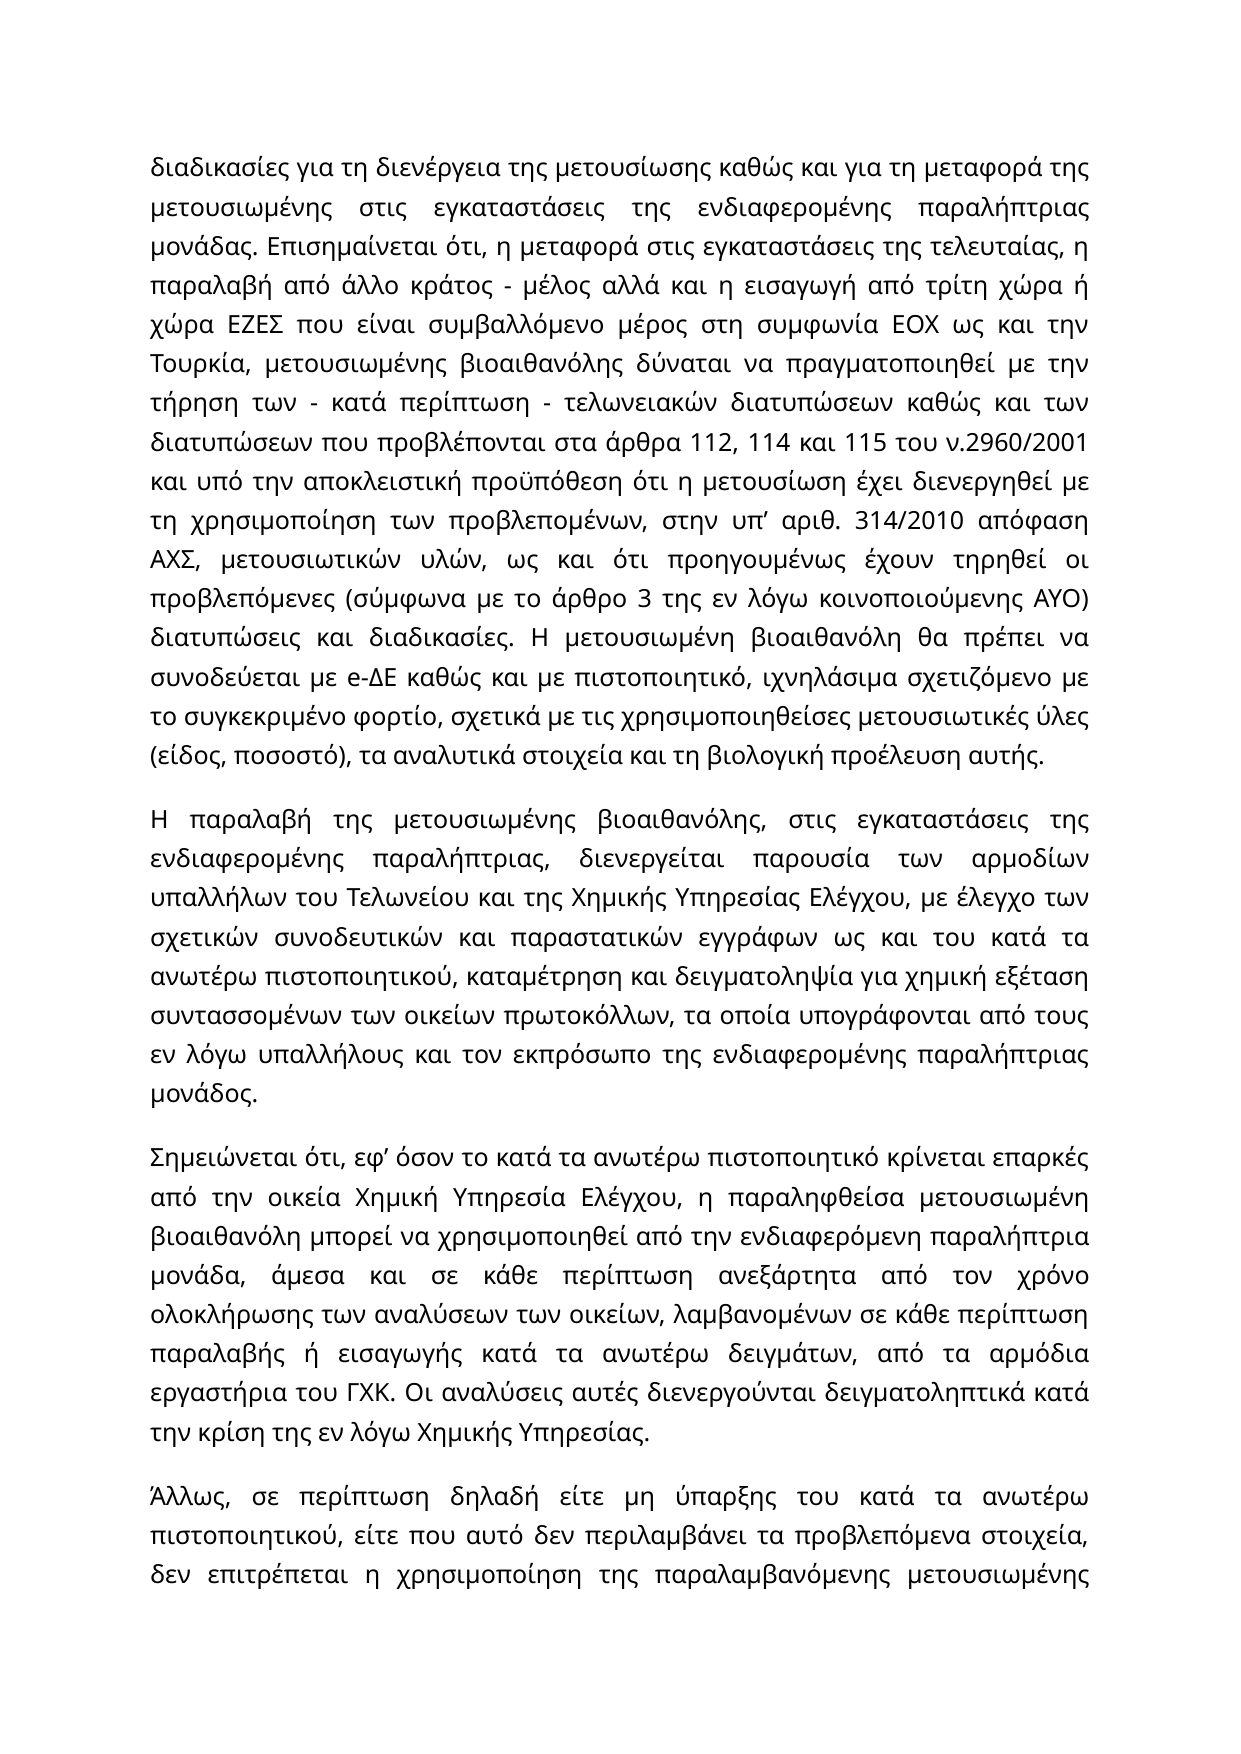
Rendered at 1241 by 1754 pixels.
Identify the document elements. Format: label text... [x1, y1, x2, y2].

text διαδικασίες για τη διενέργεια της μετουσίωσης καθώς και για τη μεταφορά της μετουσιωμένης στις εγκαταστάσεις της ενδιαφερομένης παραλήπτριας μονάδας. Επισημαίνεται ότι, η μεταφορά στις εγκαταστάσεις της τελευταίας, η παραλαβή από άλλο κράτος - μέλος αλλά και η εισαγωγή από τρίτη χώρα ή χώρα ΕΖΕΣ που είναι συμβαλλόμενο μέρος στη συμφωνία ΕΟΧ ως και την Τουρκία, μετουσιωμένης βιοαιθανόλης δύναται να πραγματοποιηθεί με την τήρηση των - κατά περίπτωση - τελωνειακών διατυπώσεων καθώς και των διατυπώσεων που προβλέπονται στα άρθρα 112, 114 και 115 του ν.2960/2001 και υπό την αποκλειστική προϋπόθεση ότι η μετουσίωση έχει διενεργηθεί με τη χρησιμοποίηση των προβλεπομένων, στην υπ’ αριθ. 314/2010 απόφαση ΑΧΣ, μετουσιωτικών υλών, ως και ότι προηγουμένως έχουν τηρηθεί οι προβλεπόμενες (σύμφωνα με το άρθρο 3 της εν λόγω κοινοποιούμενης ΑΥΟ) διατυπώσεις και διαδικασίες. Η μετουσιωμένη βιοαιθανόλη θα πρέπει να συνοδεύεται με e-ΔΕ καθώς και με πιστοποιητικό, ιχνηλάσιμα σχετιζόμενο με το συγκεκριμένο φορτίο, σχετικά με τις χρησιμοποιηθείσες μετουσιωτικές ύλες (είδος, ποσοστό), τα αναλυτικά στοιχεία και τη βιολογική προέλευση αυτής. [150, 150, 1090, 772]
text Σημειώνεται ότι, εφ’ όσον το κατά τα ανωτέρω πιστοποιητικό κρίνεται επαρκές από την οικεία Χημική Υπηρεσία Ελέγχου, η παραληφθείσα μετουσιωμένη βιοαιθανόλη μπορεί να χρησιμοποιηθεί από την ενδιαφερόμενη παραλήπτρια μονάδα, άμεσα και σε κάθε περίπτωση ανεξάρτητα από τον χρόνο ολοκλήρωσης των αναλύσεων των οικείων, λαμβανομένων σε κάθε περίπτωση παραλαβής ή εισαγωγής κατά τα ανωτέρω δειγμάτων, από τα αρμόδια εργαστήρια του ΓΧΚ. Οι αναλύσεις αυτές διενεργούνται δειγματοληπτικά κατά την κρίση της εν λόγω Χημικής Υπηρεσίας. [150, 1140, 1090, 1448]
text Η παραλαβή της μετουσιωμένης βιοαιθανόλης, στις εγκαταστάσεις της ενδιαφερομένης παραλήπτριας, διενεργείται παρουσία των αρμοδίων υπαλλήλων του Τελωνείου και της Χημικής Υπηρεσίας Ελέγχου, με έλεγχο των σχετικών συνοδευτικών και παραστατικών εγγράφων ως και του κατά τα ανωτέρω πιστοποιητικού, καταμέτρηση και δειγματοληψία για χημική εξέταση συντασσομένων των οικείων πρωτοκόλλων, τα οποία υπογράφονται από τους εν λόγω υπαλλήλους και τον εκπρόσωπο της ενδιαφερομένης παραλήπτριας μονάδος. [150, 802, 1090, 1110]
text Άλλως, σε περίπτωση δηλαδή είτε μη ύπαρξης του κατά τα ανωτέρω πιστοποιητικού, είτε που αυτό δεν περιλαμβάνει τα προβλεπόμενα στοιχεία, δεν επιτρέπεται η χρησιμοποίηση της παραλαμβανόμενης μετουσιωμένης [150, 1478, 1090, 1591]
